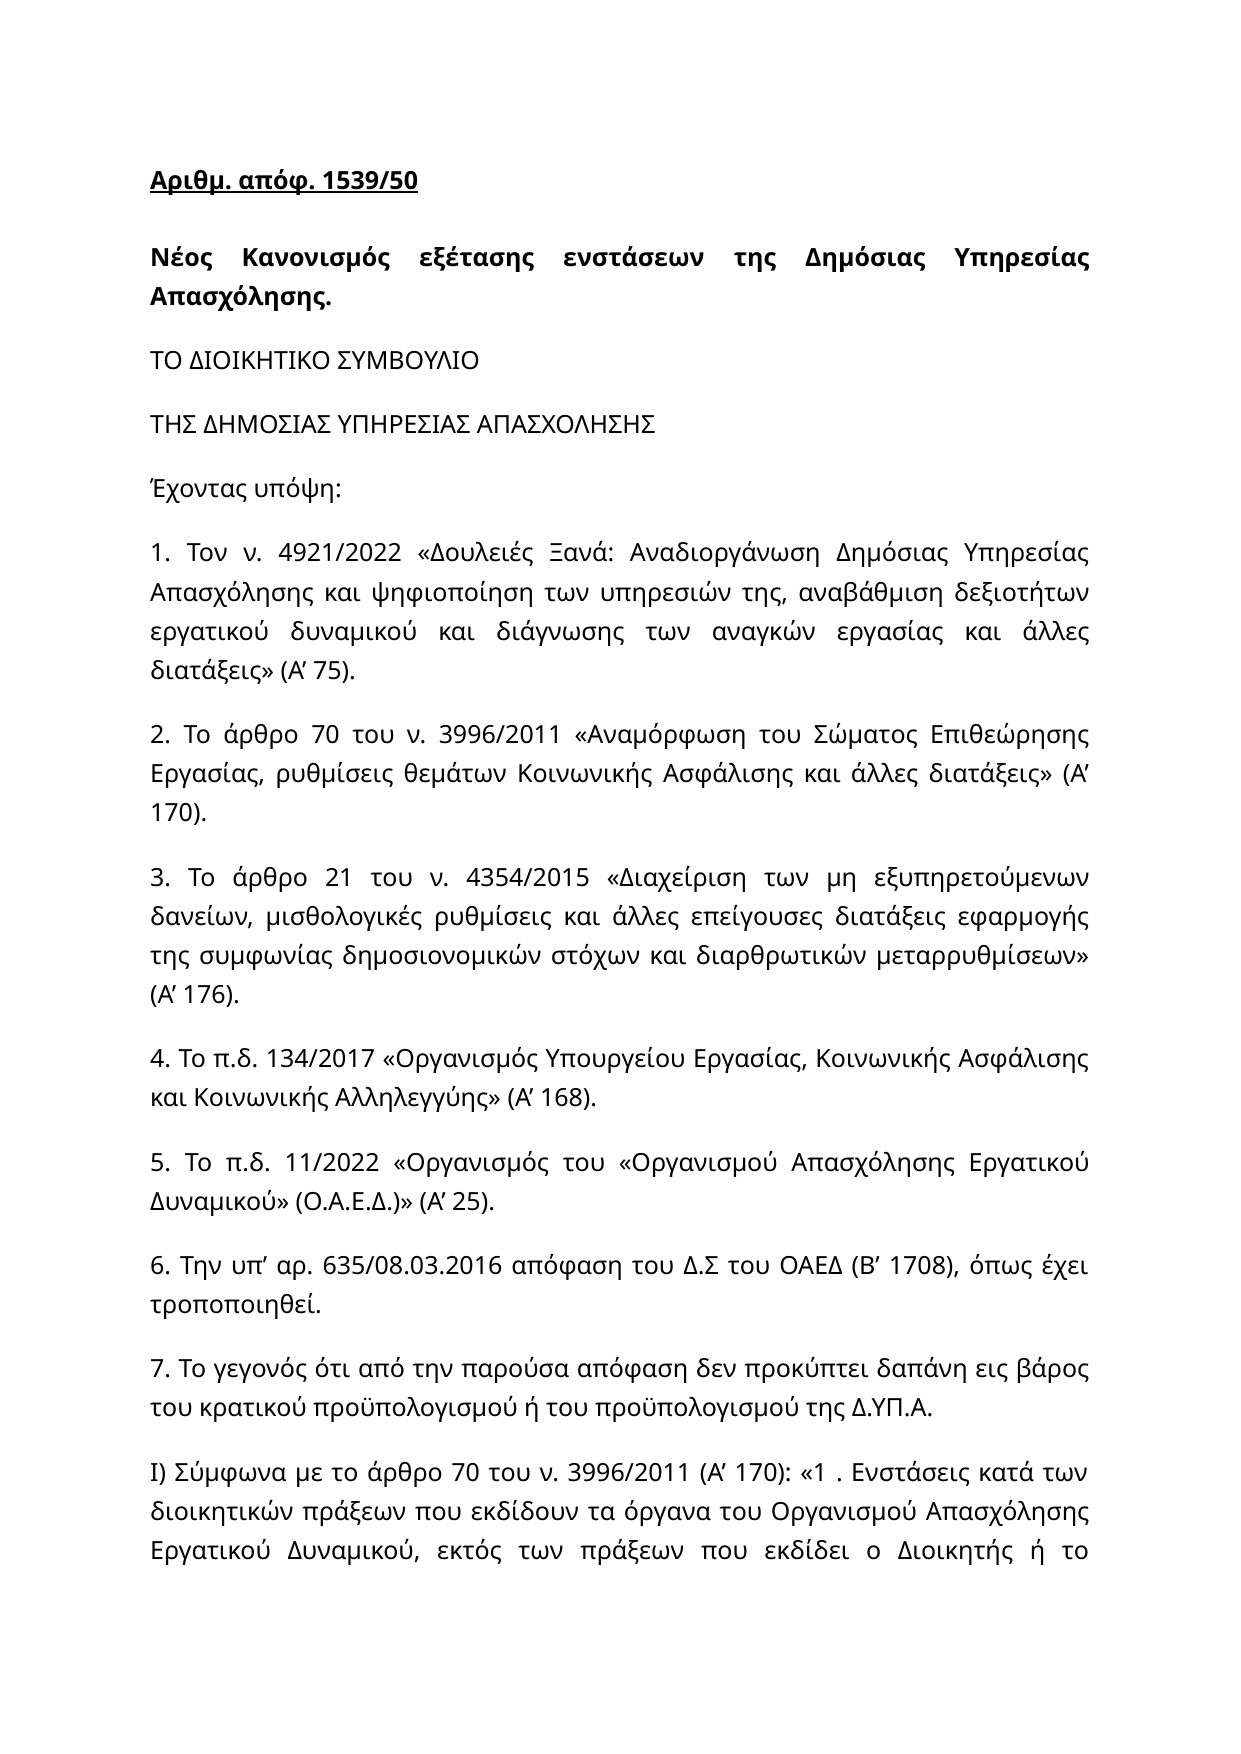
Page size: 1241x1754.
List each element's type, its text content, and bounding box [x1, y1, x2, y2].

text ΤΗΣ ΔΗΜΟΣΙΑΣ ΥΠΗΡΕΣΙΑΣ ΑΠΑΣΧΟΛΗΣΗΣ [150, 407, 1090, 441]
text 6. Την υπ’ αρ. 635/08.03.2016 απόφαση του Δ.Σ του ΟΑΕΔ (Β’ 1708), όπως έχει τροποποιηθεί. [150, 1247, 1090, 1321]
text Ι) Σύμφωνα με το άρθρο 70 του ν. 3996/2011 (Α’ 170): «1 . Ενστάσεις κατά των διοικητικών πράξεων που εκδίδουν τα όργανα του Οργανισμού Απασχόλησης Εργατικού Δυναμικού, εκτός των πράξεων που εκδίδει ο Διοικητής ή το [150, 1454, 1090, 1567]
text 5. Το π.δ. 11/2022 «Οργανισμός του «Οργανισμού Απασχόλησης Εργατικού Δυναμικού» (Ο.Α.Ε.Δ.)» (Α’ 25). [150, 1144, 1090, 1217]
text 2. To άρθρο 70 του ν. 3996/2011 «Αναμόρφωση του Σώματος Επιθεώρησης Εργασίας, ρυθμίσεις θεμάτων Κοινωνικής Ασφάλισης και άλλες διατάξεις» (Α’ 170). [150, 717, 1090, 829]
text 1. Toν ν. 4921/2022 «Δουλειές Ξανά: Αναδιοργάνωση Δημόσιας Υπηρεσίας Απασχόλησης και ψηφιοποίηση των υπηρεσιών της, αναβάθμιση δεξιοτήτων εργατικού δυναμικού και διάγνωσης των αναγκών εργασίας και άλλες διατάξεις» (Α’ 75). [150, 535, 1090, 687]
text 3. Το άρθρο 21 του ν. 4354/2015 «Διαχείριση των μη εξυπηρετούμενων δανείων, μισθολογικές ρυθμίσεις και άλλες επείγουσες διατάξεις εφαρμογής της συμφωνίας δημοσιονομικών στόχων και διαρθρωτικών μεταρρυθμίσεων» (Α’ 176). [150, 859, 1090, 1011]
title Αριθμ. απόφ. 1539/50 [150, 162, 1090, 197]
text 4. Το π.δ. 134/2017 «Οργανισμός Υπουργείου Εργασίας, Κοινωνικής Ασφάλισης και Κοινωνικής Αλληλεγγύης» (Α’ 168). [150, 1041, 1090, 1114]
text ΤΟ ΔΙΟΙΚΗΤΙΚΟ ΣΥΜΒΟΥΛΙΟ [150, 342, 1090, 377]
text Έχοντας υπόψη: [150, 471, 1090, 505]
text 7. Το γεγονός ότι από την παρούσα απόφαση δεν προκύπτει δαπάνη εις βάρος του κρατικού προϋπολογισμού ή του προϋπολογισμού της Δ.ΥΠ.Α. [150, 1351, 1090, 1424]
text Νέος Κανονισμός εξέτασης ενστάσεων της Δημόσιας Υπηρεσίας Απασχόλησης. [150, 239, 1090, 312]
